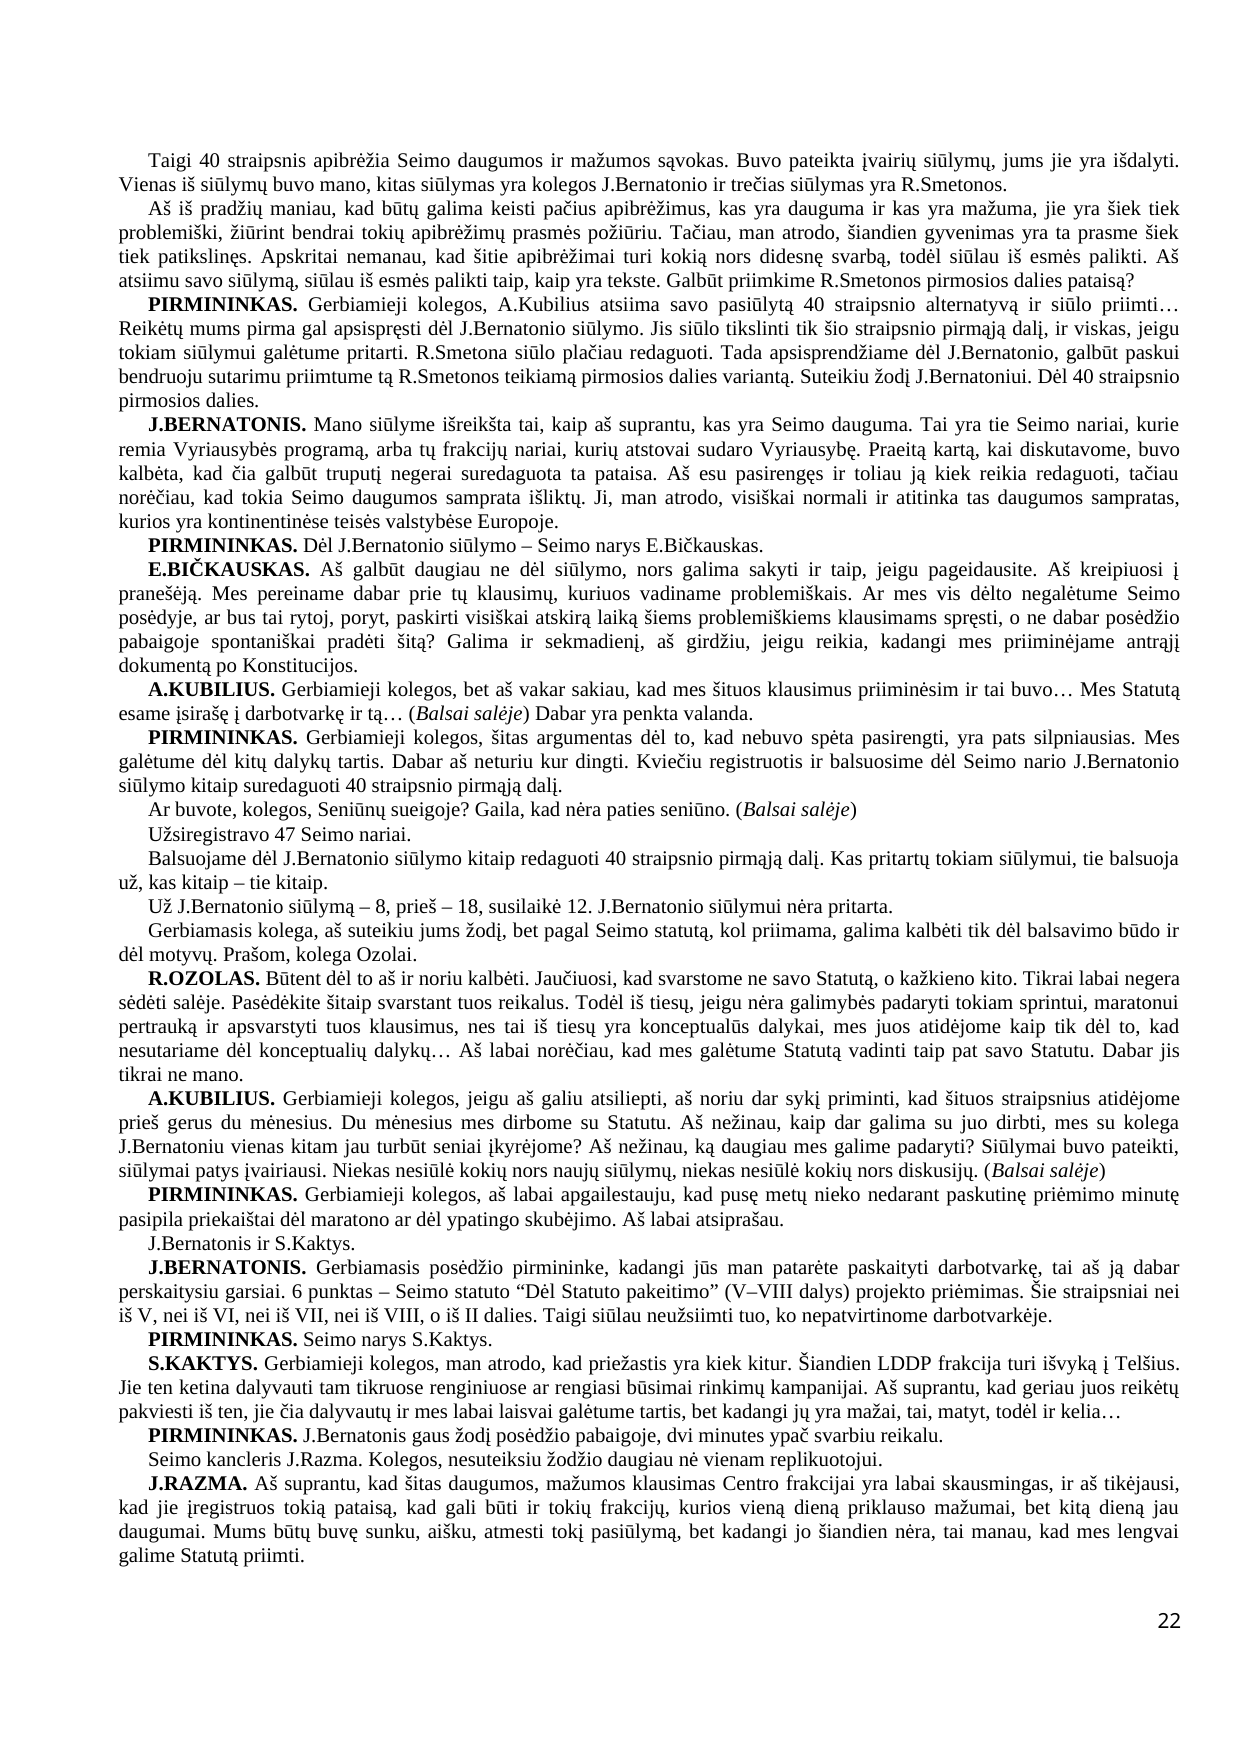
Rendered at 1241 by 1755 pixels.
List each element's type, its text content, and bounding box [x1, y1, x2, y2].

text Už J.Bernatonio siūlymą – 8, prieš – 18, susilaikė 12. J.Bernatonio siūlymui nėra pritarta. [118, 894, 1181, 918]
text Aš iš pradžių maniau, kad būtų galima keisti pačius apibrėžimus, kas yra dauguma ir kas yra mažuma, jie yra šiek tiek problemiški, žiūrint bendrai tokių apibrėžimų prasmės požiūriu. Tačiau, man atrodo, šiandien gyvenimas yra ta prasme šiek tiek patikslinęs. Apskritai nemanau, kad šitie apibrėžimai turi kokią nors didesnę svarbą, todėl siūlau iš esmės palikti. Aš atsiimu savo siūlymą, siūlau iš esmės palikti taip, kaip yra tekste. Galbūt priimkime R.Smetonos pirmosios dalies pataisą? [118, 196, 1181, 292]
text E.BIČKAUSKAS. Aš galbūt daugiau ne dėl siūlymo, nors galima sakyti ir taip, jeigu pageidausite. Aš kreipiuosi į pranešėją. Mes pereiname dabar prie tų klausimų, kuriuos vadiname problemiškais. Ar mes vis dėlto negalėtume Seimo posėdyje, ar bus tai rytoj, poryt, paskirti visiškai atskirą laiką šiems problemiškiems klausimams spręsti, o ne dabar posėdžio pabaigoje spontaniškai pradėti šitą? Galima ir sekmadienį, aš girdžiu, jeigu reikia, kadangi mes priiminėjame antrąjį dokumentą po Konstitucijos. [118, 557, 1181, 677]
text J.BERNATONIS. Mano siūlyme išreikšta tai, kaip aš suprantu, kas yra Seimo dauguma. Tai yra tie Seimo nariai, kurie remia Vyriausybės programą, arba tų frakcijų nariai, kurių atstovai sudaro Vyriausybę. Praeitą kartą, kai diskutavome, buvo kalbėta, kad čia galbūt truputį negerai suredaguota ta pataisa. Aš esu pasirengęs ir toliau ją kiek reikia redaguoti, tačiau norėčiau, kad tokia Seimo daugumos samprata išliktų. Ji, man atrodo, visiškai normali ir atitinka tas daugumos sampratas, kurios yra kontinentinėse teisės valstybėse Europoje. [118, 412, 1181, 533]
text J.RAZMA. Aš suprantu, kad šitas daugumos, mažumos klausimas Centro frakcijai yra labai skausmingas, ir aš tikėjausi, kad jie įregistruos tokią pataisą, kad gali būti ir tokių frakcijų, kurios vieną dieną priklauso mažumai, bet kitą dieną jau daugumai. Mums būtų buvę sunku, aišku, atmesti tokį pasiūlymą, bet kadangi jo šiandien nėra, tai manau, kad mes lengvai galime Statutą priimti. [118, 1471, 1181, 1567]
text PIRMININKAS. Gerbiamieji kolegos, A.Kubilius atsiima savo pasiūlytą 40 straipsnio alternatyvą ir siūlo priimti… Reikėtų mums pirma gal apsispręsti dėl J.Bernatonio siūlymo. Jis siūlo tikslinti tik šio straipsnio pirmąją dalį, ir viskas, jeigu tokiam siūlymui galėtume pritarti. R.Smetona siūlo plačiau redaguoti. Tada apsisprendžiame dėl J.Bernatonio, galbūt paskui bendruoju sutarimu priimtume tą R.Smetonos teikiamą pirmosios dalies variantą. Suteikiu žodį J.Bernatoniui. Dėl 40 straipsnio pirmosios dalies. [118, 292, 1181, 412]
text PIRMININKAS. J.Bernatonis gaus žodį posėdžio pabaigoje, dvi minutes ypač svarbiu reikalu. [118, 1423, 1181, 1447]
text S.KAKTYS. Gerbiamieji kolegos, man atrodo, kad priežastis yra kiek kitur. Šiandien LDDP frakcija turi išvyką į Telšius. Jie ten ketina dalyvauti tam tikruose renginiuose ar rengiasi būsimai rinkimų kampanijai. Aš suprantu, kad geriau juos reikėtų pakviesti iš ten, jie čia dalyvautų ir mes labai laisvai galėtume tartis, bet kadangi jų yra mažai, tai, matyt, todėl ir kelia… [118, 1351, 1181, 1423]
text PIRMININKAS. Gerbiamieji kolegos, aš labai apgailestauju, kad pusę metų nieko nedarant paskutinę priėmimo minutę pasipila priekaištai dėl maratono ar dėl ypatingo skubėjimo. Aš labai atsiprašau. [118, 1182, 1181, 1231]
text PIRMININKAS. Dėl J.Bernatonio siūlymo – Seimo narys E.Bičkauskas. [118, 533, 1181, 557]
text R.OZOLAS. Būtent dėl to aš ir noriu kalbėti. Jaučiuosi, kad svarstome ne savo Statutą, o kažkieno kito. Tikrai labai negera sėdėti salėje. Pasėdėkite šitaip svarstant tuos reikalus. Todėl iš tiesų, jeigu nėra galimybės padaryti tokiam sprintui, maratonui pertrauką ir apsvarstyti tuos klausimus, nes tai iš tiesų yra konceptualūs dalykai, mes juos atidėjome kaip tik dėl to, kad nesutariame dėl konceptualių dalykų… Aš labai norėčiau, kad mes galėtume Statutą vadinti taip pat savo Statutu. Dabar jis tikrai ne mano. [118, 966, 1181, 1086]
text PIRMININKAS. Gerbiamieji kolegos, šitas argumentas dėl to, kad nebuvo spėta pasirengti, yra pats silpniausias. Mes galėtume dėl kitų dalykų tartis. Dabar aš neturiu kur dingti. Kviečiu registruotis ir balsuosime dėl Seimo nario J.Bernatonio siūlymo kitaip suredaguoti 40 straipsnio pirmąją dalį. [118, 725, 1181, 797]
text J.Bernatonis ir S.Kaktys. [118, 1231, 1181, 1254]
text Taigi 40 straipsnis apibrėžia Seimo daugumos ir mažumos sąvokas. Buvo pateikta įvairių siūlymų, jums jie yra išdalyti. Vienas iš siūlymų buvo mano, kitas siūlymas yra kolegos J.Bernatonio ir trečias siūlymas yra R.Smetonos. [118, 148, 1181, 196]
text Seimo kancleris J.Razma. Kolegos, nesuteiksiu žodžio daugiau nė vienam replikuotojui. [118, 1447, 1181, 1471]
text A.KUBILIUS. Gerbiamieji kolegos, bet aš vakar sakiau, kad mes šituos klausimus priiminėsim ir tai buvo… Mes Statutą esame įsirašę į darbotvarkę ir tą… (Balsai salėje) Dabar yra penkta valanda. [118, 677, 1181, 725]
text PIRMININKAS. Seimo narys S.Kaktys. [118, 1327, 1181, 1351]
text Balsuojame dėl J.Bernatonio siūlymo kitaip redaguoti 40 straipsnio pirmąją dalį. Kas pritartų tokiam siūlymui, tie balsuoja už, kas kitaip – tie kitaip. [118, 846, 1181, 894]
text A.KUBILIUS. Gerbiamieji kolegos, jeigu aš galiu atsiliepti, aš noriu dar sykį priminti, kad šituos straipsnius atidėjome prieš gerus du mėnesius. Du mėnesius mes dirbome su Statutu. Aš nežinau, kaip dar galima su juo dirbti, mes su kolega J.Bernatoniu vienas kitam jau turbūt seniai įkyrėjome? Aš nežinau, ką daugiau mes galime padaryti? Siūlymai buvo pateikti, siūlymai patys įvairiausi. Niekas nesiūlė kokių nors naujų siūlymų, niekas nesiūlė kokių nors diskusijų. (Balsai salėje) [118, 1086, 1181, 1182]
text Užsiregistravo 47 Seimo nariai. [118, 821, 1181, 846]
text Ar buvote, kolegos, Seniūnų sueigoje? Gaila, kad nėra paties seniūno. (Balsai salėje) [118, 797, 1181, 821]
text J.BERNATONIS. Gerbiamasis posėdžio pirmininke, kadangi jūs man patarėte paskaityti darbotvarkę, tai aš ją dabar perskaitysiu garsiai. 6 punktas – Seimo statuto “Dėl Statuto pakeitimo” (V–VIII dalys) projekto priėmimas. Šie straipsniai nei iš V, nei iš VI, nei iš VII, nei iš VIII, o iš II dalies. Taigi siūlau neužsiimti tuo, ko nepatvirtinome darbotvarkėje. [118, 1254, 1181, 1327]
text Gerbiamasis kolega, aš suteikiu jums žodį, bet pagal Seimo statutą, kol priimama, galima kalbėti tik dėl balsavimo būdo ir dėl motyvų. Prašom, kolega Ozolai. [118, 918, 1181, 966]
